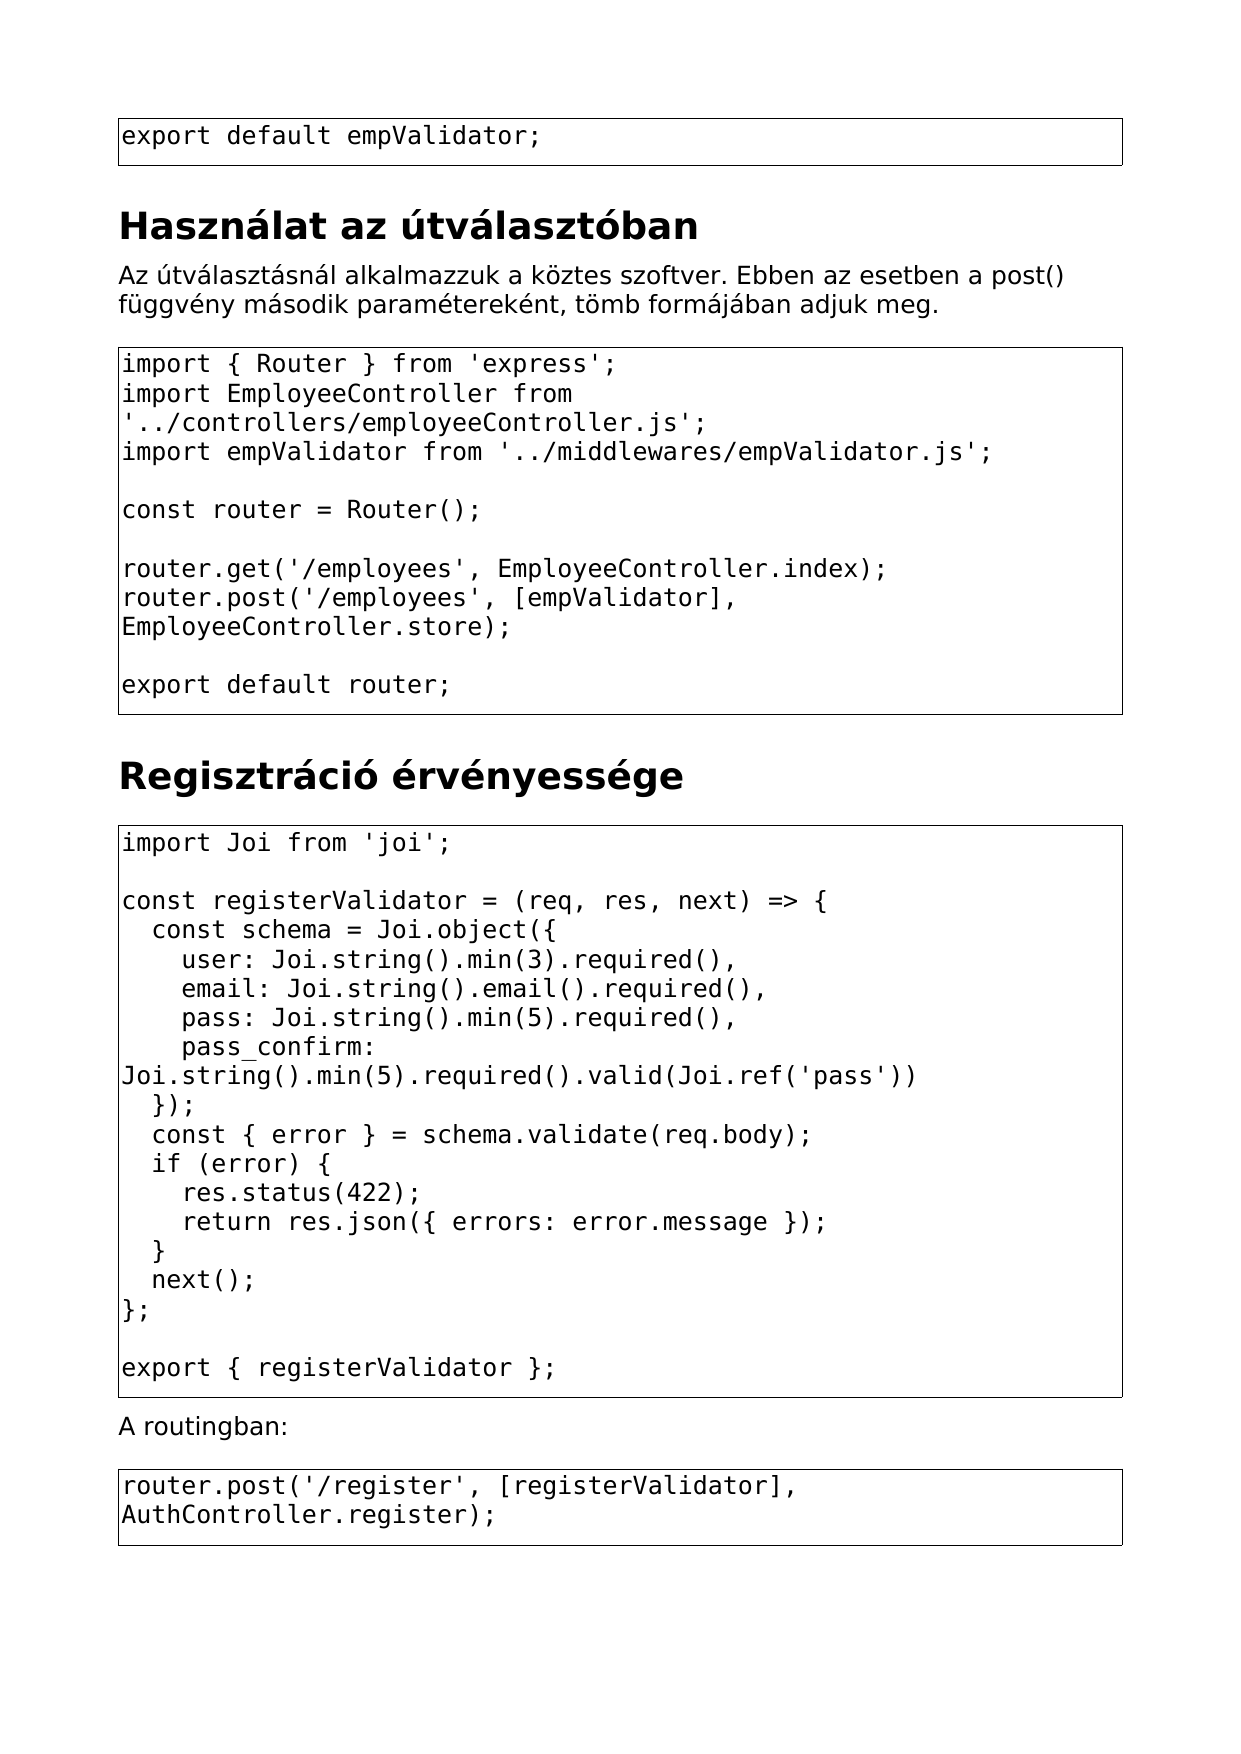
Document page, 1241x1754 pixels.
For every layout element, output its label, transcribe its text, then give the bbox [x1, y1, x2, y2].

subtitle Regisztráció érvényessége [118, 754, 1122, 798]
table_header export default empValidator; [119, 119, 1122, 165]
text Az útválasztásnál alkalmazzuk a köztes szoftver. Ebben az esetben a post() függvény második paramétereként, tömb formájában adjuk meg. [118, 261, 1122, 319]
table_header router.post('/register', [registerValidator], AuthController.register); [119, 1470, 1122, 1544]
table_header import { Router } from 'express'; import EmployeeController from '../controllers/employeeController.js'; import empValidator from '../middlewares/empValidator.js'; const router = Router(); router.get('/employees', EmployeeController.index); router.post('/employees', [empValidator], EmployeeController.store); export default router; [119, 348, 1122, 714]
table_header import Joi from 'joi'; const registerValidator = (req, res, next) => { const schema = Joi.object({ user: Joi.string().min(3).required(), email: Joi.string().email().required(), pass: Joi.string().min(5).required(), pass_confirm: Joi.string().min(5).required().valid(Joi.ref('pass')) }); const { error } = schema.validate(req.body); if (error) { res.status(422); return res.json({ errors: error.message }); } next(); }; export { registerValidator }; [119, 826, 1122, 1397]
text A routingban: [118, 1412, 1122, 1441]
subtitle Használat az útválasztóban [118, 205, 1122, 248]
